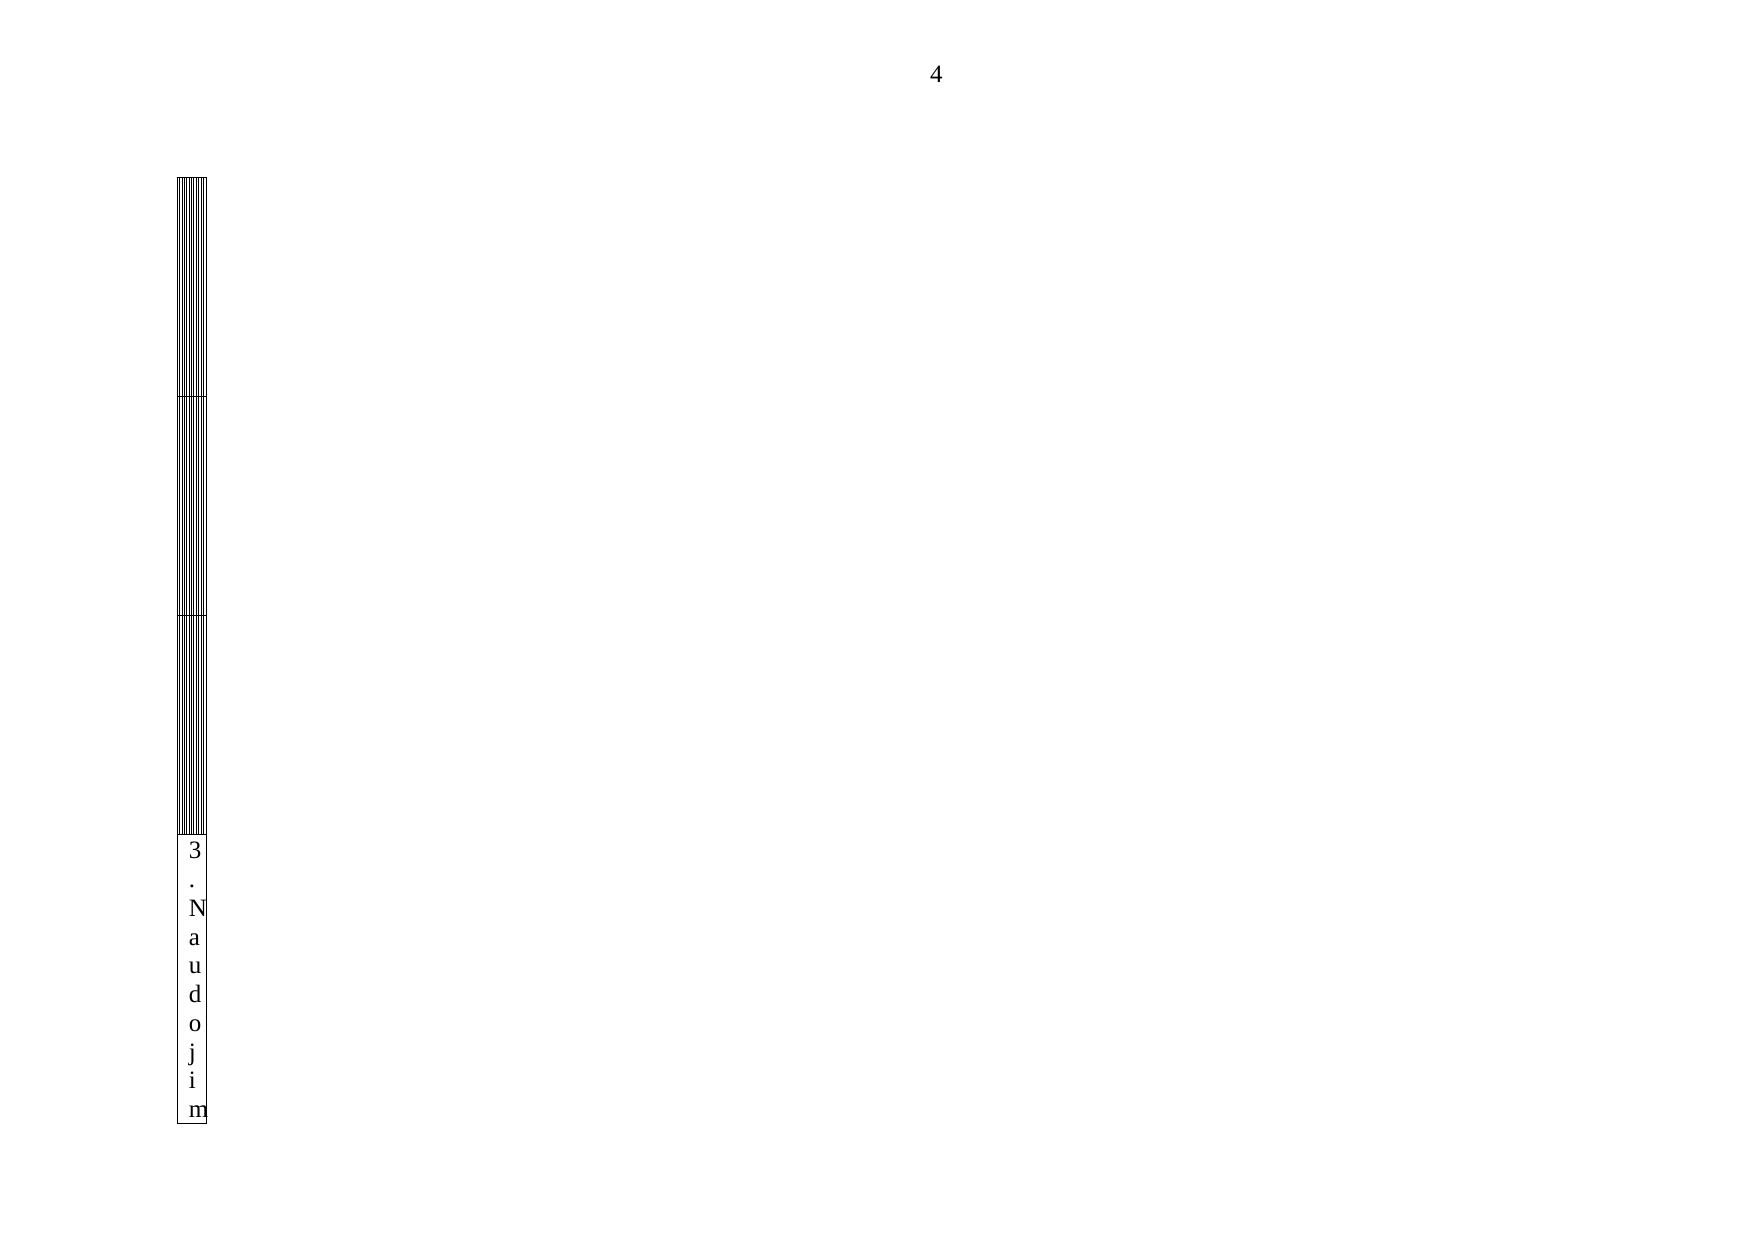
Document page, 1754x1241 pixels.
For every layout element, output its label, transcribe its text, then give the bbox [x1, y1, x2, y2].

table_cell 3. Naudojim [178, 835, 206, 1123]
